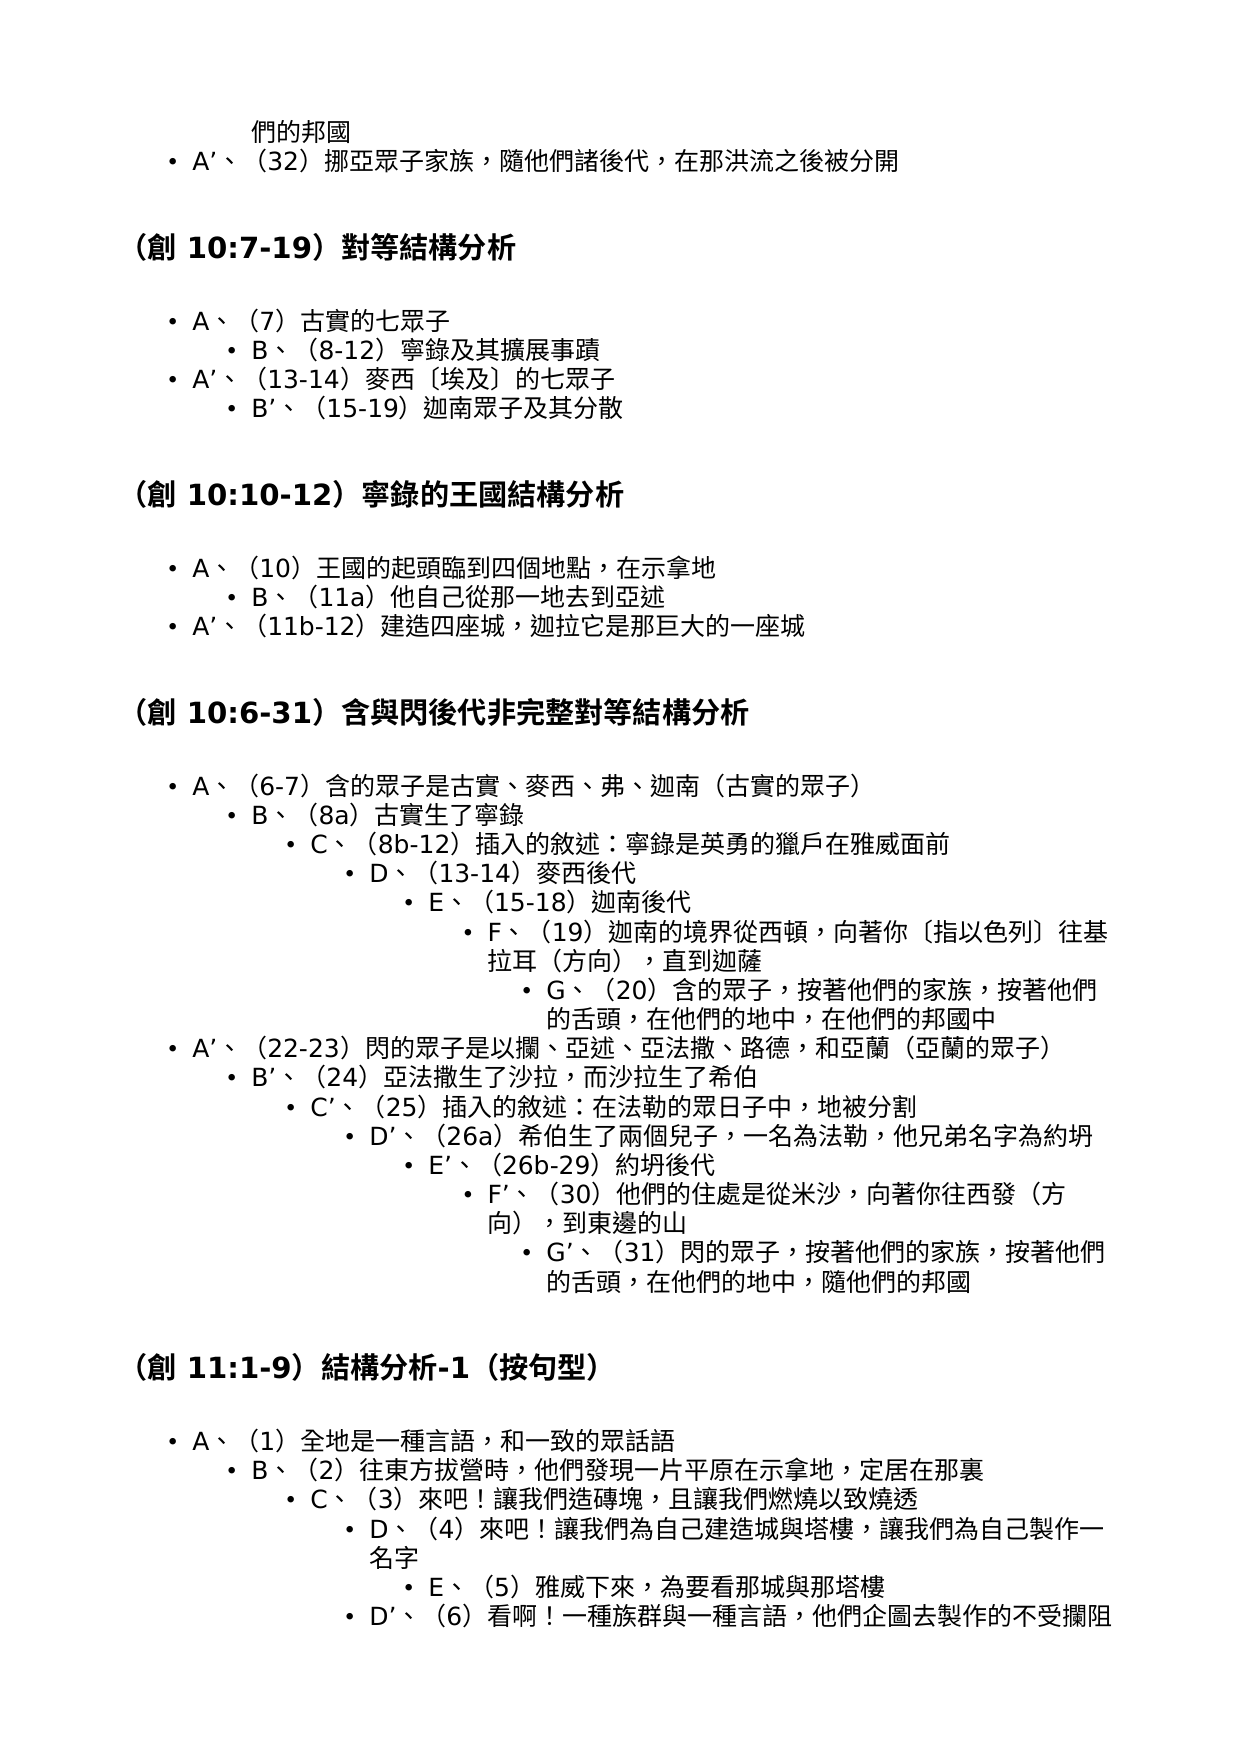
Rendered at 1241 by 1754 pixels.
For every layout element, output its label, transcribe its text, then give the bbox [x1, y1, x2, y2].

list C、（3）來吧！讓我們造磚塊，且讓我們燃燒以致燒透 [295, 1486, 1122, 1515]
list A’、（22-23）閃的眾子是以攔、亞述、亞法撒、路德，和亞蘭（亞蘭的眾子） [177, 1034, 1122, 1063]
list E’、（26b-29）約坍後代 [413, 1151, 1122, 1180]
subtitle （創 10:7-19）對等結構分析 [118, 231, 1122, 265]
subtitle （創 10:10-12）寧錄的王國結構分析 [118, 478, 1122, 512]
list C、（8b-12）插入的敘述：寧錄是英勇的獵戶在雅威面前 [295, 830, 1122, 859]
list F、（19）迦南的境界從西頓，向著你〔指以色列〕往基拉耳（方向），直到迦薩 [472, 918, 1122, 976]
list A’、（11b-12）建造四座城，迦拉它是那巨大的一座城 [177, 612, 1122, 641]
list G’、（31）閃的眾子，按著他們的家族，按著他們的舌頭，在他們的地中，隨他們的邦國 [531, 1238, 1122, 1297]
list A、（10）王國的起頭臨到四個地點，在示拿地 [177, 554, 1122, 583]
list A、（6-7）含的眾子是古實、麥西、弗、迦南（古實的眾子） [177, 772, 1122, 801]
list D、（4）來吧！讓我們為自己建造城與塔樓，讓我們為自己製作一名字 [354, 1515, 1122, 1573]
subtitle （創 10:6-31）含與閃後代非完整對等結構分析 [118, 696, 1122, 730]
list B、（8-12）寧錄及其擴展事蹟 [236, 336, 1122, 365]
list G、（20）含的眾子，按著他們的家族，按著他們的舌頭，在他們的地中，在他們的邦國中 [531, 976, 1122, 1034]
list A’、（32）挪亞眾子家族，隨他們諸後代，在那洪流之後被分開 [177, 147, 1122, 176]
subtitle （創 11:1-9）結構分析-1（按句型） [118, 1351, 1122, 1385]
list F’、（30）他們的住處是從米沙，向著你往西發（方向），到東邊的山 [472, 1180, 1122, 1238]
list A、（7）古實的七眾子 [177, 307, 1122, 336]
list E、（15-18）迦南後代 [413, 888, 1122, 918]
list B、（11a）他自己從那一地去到亞述 [236, 583, 1122, 612]
list A、（1）全地是一種言語，和一致的眾話語 [177, 1427, 1122, 1456]
list D’、（26a）希伯生了兩個兒子，一名為法勒，他兄弟名字為約坍 [354, 1122, 1122, 1151]
list B’、（15-19）迦南眾子及其分散 [236, 394, 1122, 423]
list E、（5）雅威下來，為要看那城與那塔樓 [413, 1573, 1122, 1602]
list D’、（6）看啊！一種族群與一種言語，他們企圖去製作的不受攔阻 [354, 1602, 1122, 1631]
list C’、（25）插入的敘述：在法勒的眾日子中，地被分割 [295, 1093, 1122, 1122]
list B、（8a）古實生了寧錄 [236, 801, 1122, 830]
list B、（2）往東方拔營時，他們發現一片平原在示拿地，定居在那裏 [236, 1456, 1122, 1486]
list A’、（13-14）麥西〔埃及〕的七眾子 [177, 365, 1122, 394]
list B’、（24）亞法撒生了沙拉，而沙拉生了希伯 [236, 1063, 1122, 1093]
list D、（13-14）麥西後代 [354, 859, 1122, 888]
list 們的邦國 [236, 118, 1122, 147]
